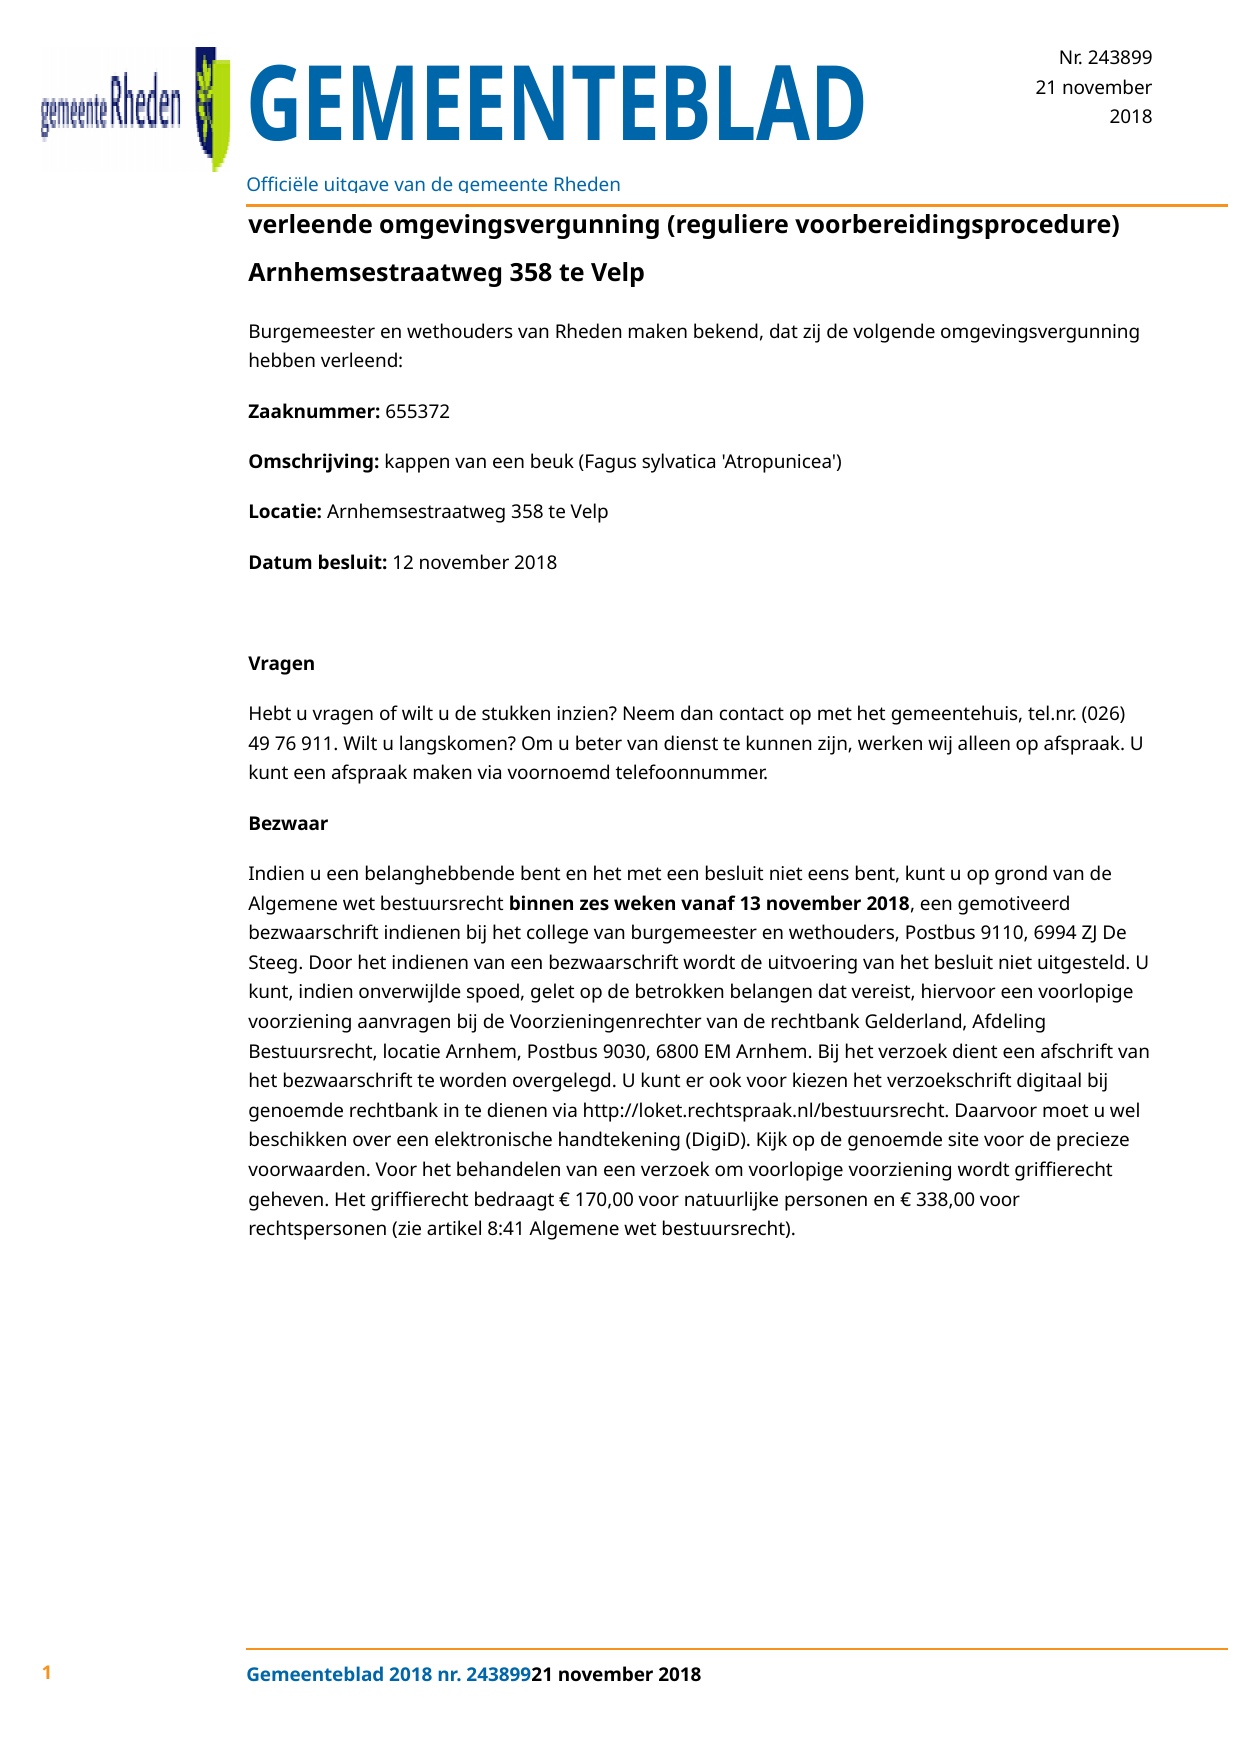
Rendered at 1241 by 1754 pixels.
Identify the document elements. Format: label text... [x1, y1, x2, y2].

text Vragen [248, 650, 1152, 676]
text Datum besluit: 12 november 2018 [248, 549, 1152, 575]
text Locatie: Arnhemsestraatweg 358 te Velp [248, 499, 1152, 524]
text Hebt u vragen of wilt u de stukken inzien? Neem dan contact op met het gemeentehuis, tel.nr. (026) 49 76 911. Wilt u langskomen? Om u beter van dienst te kunnen zijn, werken wij alleen op afspraak. U kunt een afspraak maken via voornoemd telefoonnummer. [248, 700, 1152, 785]
text Burgemeester en wethouders van Rheden maken bekend, dat zij de volgende omgevingsvergunning hebben verleend: [248, 318, 1152, 373]
text verleende omgevingsvergunning (reguliere voorbereidingsprocedure) Arnhemsestraatweg 358 te Velp [248, 207, 1152, 288]
text Indien u een belanghebbende bent en het met een besluit niet eens bent, kunt u op grond van de Algemene wet bestuursrecht binnen zes weken vanaf 13 november 2018, een gemotiveerd bezwaarschrift indienen bij het college van burgemeester en wethouders, Postbus 9110, 6994 ZJ De Steeg. Door het indienen van een bezwaarschrift wordt de uitvoering van het besluit niet uitgesteld. U kunt, indien onverwijlde spoed, gelet op de betrokken belangen dat vereist, hiervoor een voorlopige voorziening aanvragen bij de Voorzieningenrechter van de rechtbank Gelderland, Afdeling Bestuursrecht, locatie Arnhem, Postbus 9030, 6800 EM Arnhem. Bij het verzoek dient een afschrift van het bezwaarschrift te worden overgelegd. U kunt er ook voor kiezen het verzoekschrift digitaal bij genoemde rechtbank in te dienen via http://loket.rechtspraak.nl/bestuursrecht. Daarvoor moet u wel beschikken over een elektronische handtekening (DigiD). Kijk op de genoemde site voor de precieze voorwaarden. Voor het behandelen van een verzoek om voorlopige voorziening wordt griffierecht geheven. Het griffierecht bedraagt € 170,00 voor natuurlijke personen en € 338,00 voor rechtspersonen (zie artikel 8:41 Algemene wet bestuursrecht). [248, 860, 1152, 1241]
text Omschrijving: kappen van een beuk (Fagus sylvatica 'Atropunicea') [248, 448, 1152, 474]
text Bezwaar [248, 810, 1152, 836]
text Zaaknummer: 655372 [248, 398, 1152, 424]
picture [41, 47, 231, 172]
